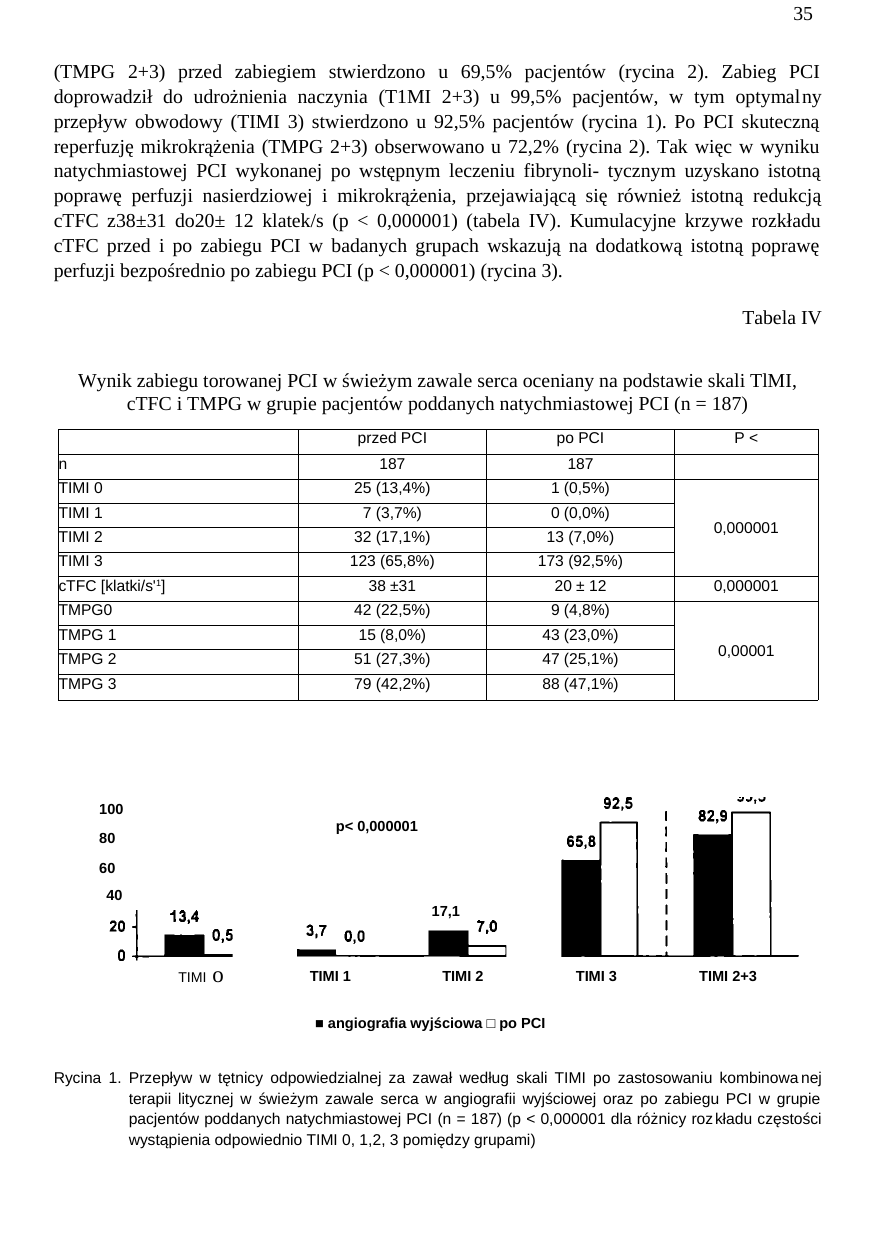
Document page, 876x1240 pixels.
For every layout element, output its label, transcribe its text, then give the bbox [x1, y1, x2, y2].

table_cell TMPG 2 [59, 650, 298, 674]
text timi o [178, 961, 228, 987]
text 40 [106, 886, 128, 903]
table_cell TMPG0 [59, 602, 298, 625]
text 80 [99, 830, 128, 847]
text ■ angiografia wyjściowa □ po PCI [315, 1014, 591, 1031]
table_cell 9 (4,8%) [487, 602, 674, 625]
table_header [59, 430, 298, 454]
table_header po PCI [487, 430, 674, 454]
text (TMPG 2+3) przed zabiegiem stwierdzono u 69,5% pacjentów (rycina 2). Zabieg PCI doprowadził do udrożnienia naczynia (T1MI 2+3) u 99,5% pacjentów, w tym optymal­ny przepływ obwodowy (TIMI 3) stwierdzono u 92,5% pacjentów (rycina 1). Po PCI skuteczną reperfuzję mikrokrążenia (TMPG 2+3) obserwowano u 72,2% (rycina 2). Tak więc w wyniku natychmiastowej PCI wykonanej po wstępnym leczeniu fibrynoli- tycznym uzyskano istotną poprawę perfuzji nasierdziowej i mikrokrążenia, przejawia­jącą się również istotną redukcją cTFC z38±31 do20± 12 klatek/s (p < 0,000001) (tabela IV). Kumulacyjne krzywe rozkładu cTFC przed i po zabiegu PCI w badanych grupach wskazują na dodatkową istotną poprawę perfuzji bezpośrednio po zabiegu PCI (p < 0,000001) (rycina 3). [53, 60, 822, 281]
table_cell 123 (65,8%) [299, 553, 486, 576]
table_header przed PCI [299, 430, 486, 454]
table_cell 173 (92,5%) [487, 553, 674, 576]
text Wynik zabiegu torowanej PCI w świeżym zawale serca oceniany na podstawie skali TlMI, cTFC i TMPG w grupie pacjentów poddanych natychmiastowej PCI (n = 187) [53, 369, 822, 414]
table_cell TIMI 1 [59, 504, 298, 527]
table_cell TIMI 0 [59, 480, 298, 503]
table_cell 187 [299, 455, 486, 479]
table_cell n [59, 455, 298, 479]
text TIMI 3 [576, 968, 626, 984]
table_cell 0 (0,0%) [487, 504, 674, 527]
table_cell 15 (8,0%) [299, 626, 486, 649]
table_cell 1 (0,5%) [487, 480, 674, 503]
table_cell TIMI 3 [59, 553, 298, 576]
table_cell 13 (7,0%) [487, 528, 674, 552]
table_cell cTFC [klatki/s'1] [59, 577, 298, 601]
text Tabela IV [53, 306, 822, 329]
text Rycina 1. Przepływ w tętnicy odpowiedzialnej za zawał według skali TIMI po zastosowaniu kombinowa­nej terapii litycznej w świeżym zawale serca w angiografii wyjściowej oraz po zabiegu PCI w grupie pacjentów poddanych natychmiastowej PCI (n = 187) (p < 0,000001 dla różnicy roz­kładu częstości wystąpienia odpowiednio TIMI 0, 1,2, 3 pomiędzy grupami) [53, 1069, 822, 1149]
text 17,1 [431, 903, 464, 919]
table_cell 187 [487, 455, 674, 479]
text 100 [99, 801, 128, 818]
table_cell 7 (3,7%) [299, 504, 486, 527]
text 35 [793, 2, 818, 25]
table_cell 43 (23,0%) [487, 626, 674, 649]
table_cell 38 ±31 [299, 577, 486, 601]
table_cell 47 (25,1%) [487, 650, 674, 674]
text TIMI 1 TIMI 2 [309, 967, 492, 984]
table_cell 25 (13,4%) [299, 480, 486, 503]
table_cell [675, 455, 818, 479]
picture [297, 920, 507, 957]
table_header P < [675, 430, 818, 454]
table_cell 0,00001 [675, 602, 818, 700]
table_cell TMPG 3 [59, 675, 298, 700]
table_cell 79 (42,2%) [299, 675, 486, 700]
table_cell TIMI 2 [59, 528, 298, 552]
picture [561, 797, 799, 957]
table_cell 51 (27,3%) [299, 650, 486, 674]
table_cell 42 (22,5%) [299, 602, 486, 625]
text p< 0,000001 [336, 817, 430, 834]
table_cell 20 ± 12 [487, 577, 674, 601]
table_cell 88 (47,1%) [487, 675, 674, 700]
table_cell 32 (17,1%) [299, 528, 486, 552]
table_cell 0,000001 [675, 577, 818, 601]
picture [109, 910, 233, 961]
table_cell 0,000001 [675, 480, 818, 576]
text TIMI 2+3 [699, 968, 766, 984]
table_cell TMPG 1 [59, 626, 298, 649]
text 60 [99, 859, 128, 876]
